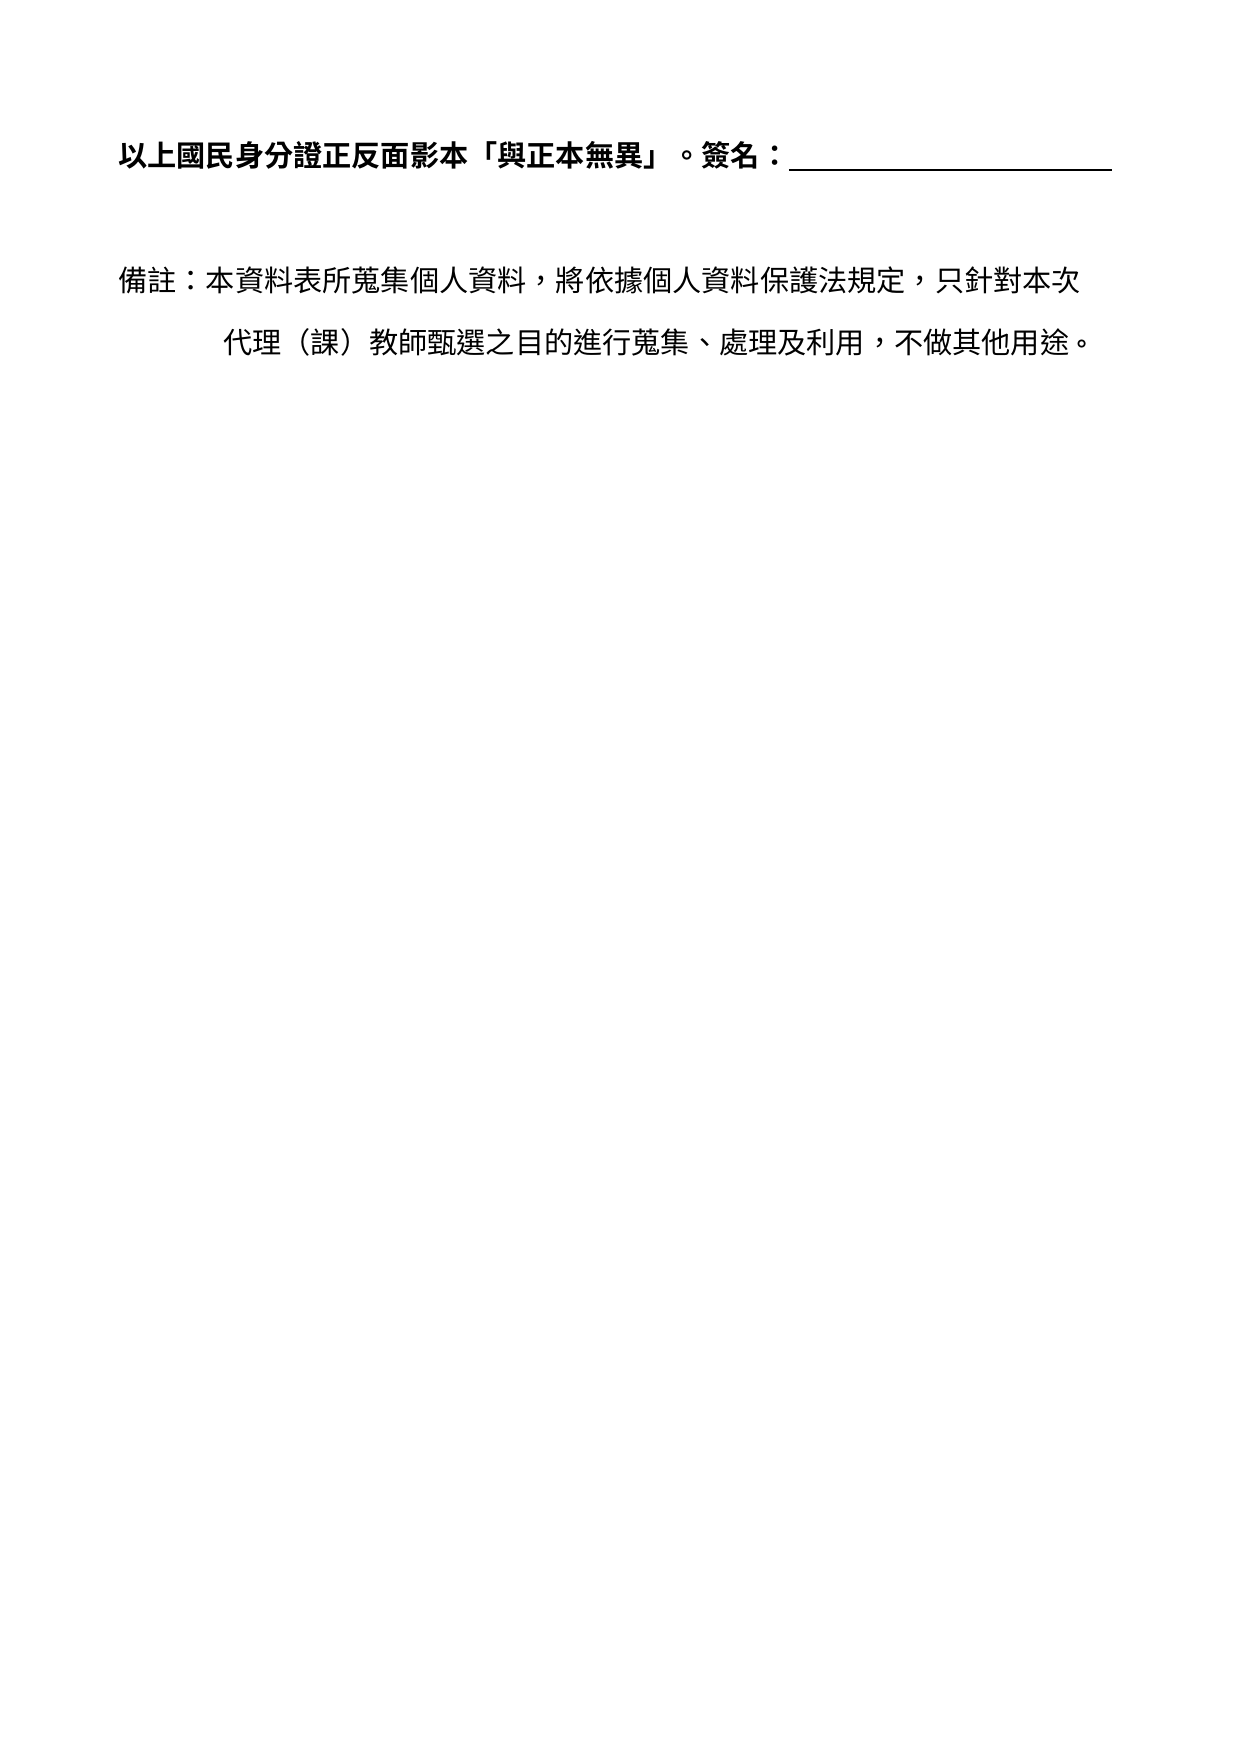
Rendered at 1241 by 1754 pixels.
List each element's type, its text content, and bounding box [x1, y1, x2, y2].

text 備註：本資料表所蒐集個人資料，將依據個人資料保護法規定，只針對本次 [118, 237, 1122, 300]
text 以上國民身分證正反面影本「與正本無異」。簽名： [118, 112, 1122, 175]
text 代理（課）教師甄選之目的進行蒐集、處理及利用，不做其他用途。 [118, 300, 1122, 362]
